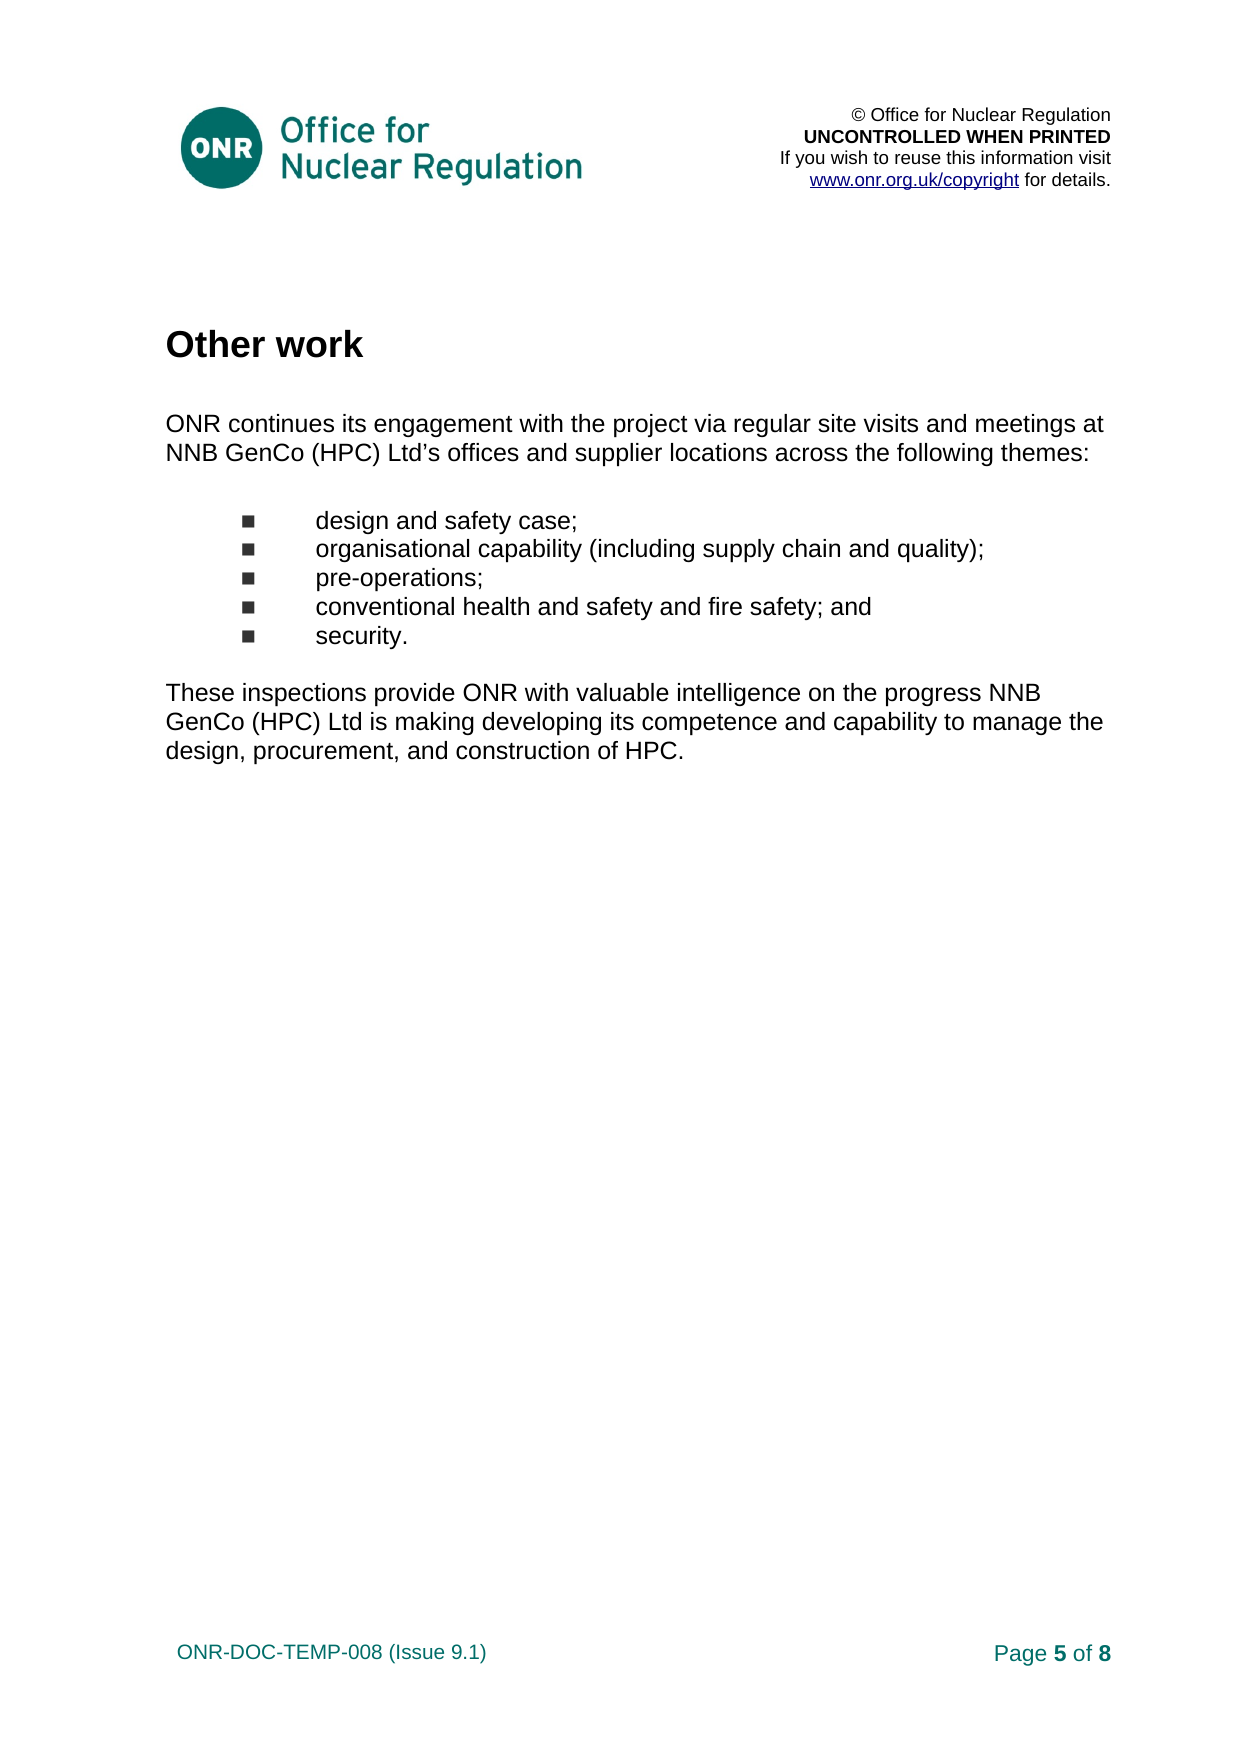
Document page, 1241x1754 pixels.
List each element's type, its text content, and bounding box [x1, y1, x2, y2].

list conventional health and safety and fire safety; and [240, 592, 1122, 621]
text ONR continues its engagement with the project via regular site visits and meetings at NNB GenCo (HPC) Ltd’s offices and supplier locations across the following themes: [165, 409, 1122, 466]
list design and safety case; [240, 506, 1122, 534]
list security. [240, 621, 1122, 649]
text These inspections provide ONR with valuable intelligence on the progress NNB GenCo (HPC) Ltd is making developing its competence and capability to manage the design, procurement, and construction of HPC. [165, 678, 1122, 764]
text Other work [165, 322, 1122, 366]
list pre-operations; [240, 563, 1122, 592]
list organisational capability (including supply chain and quality); [240, 534, 1122, 563]
